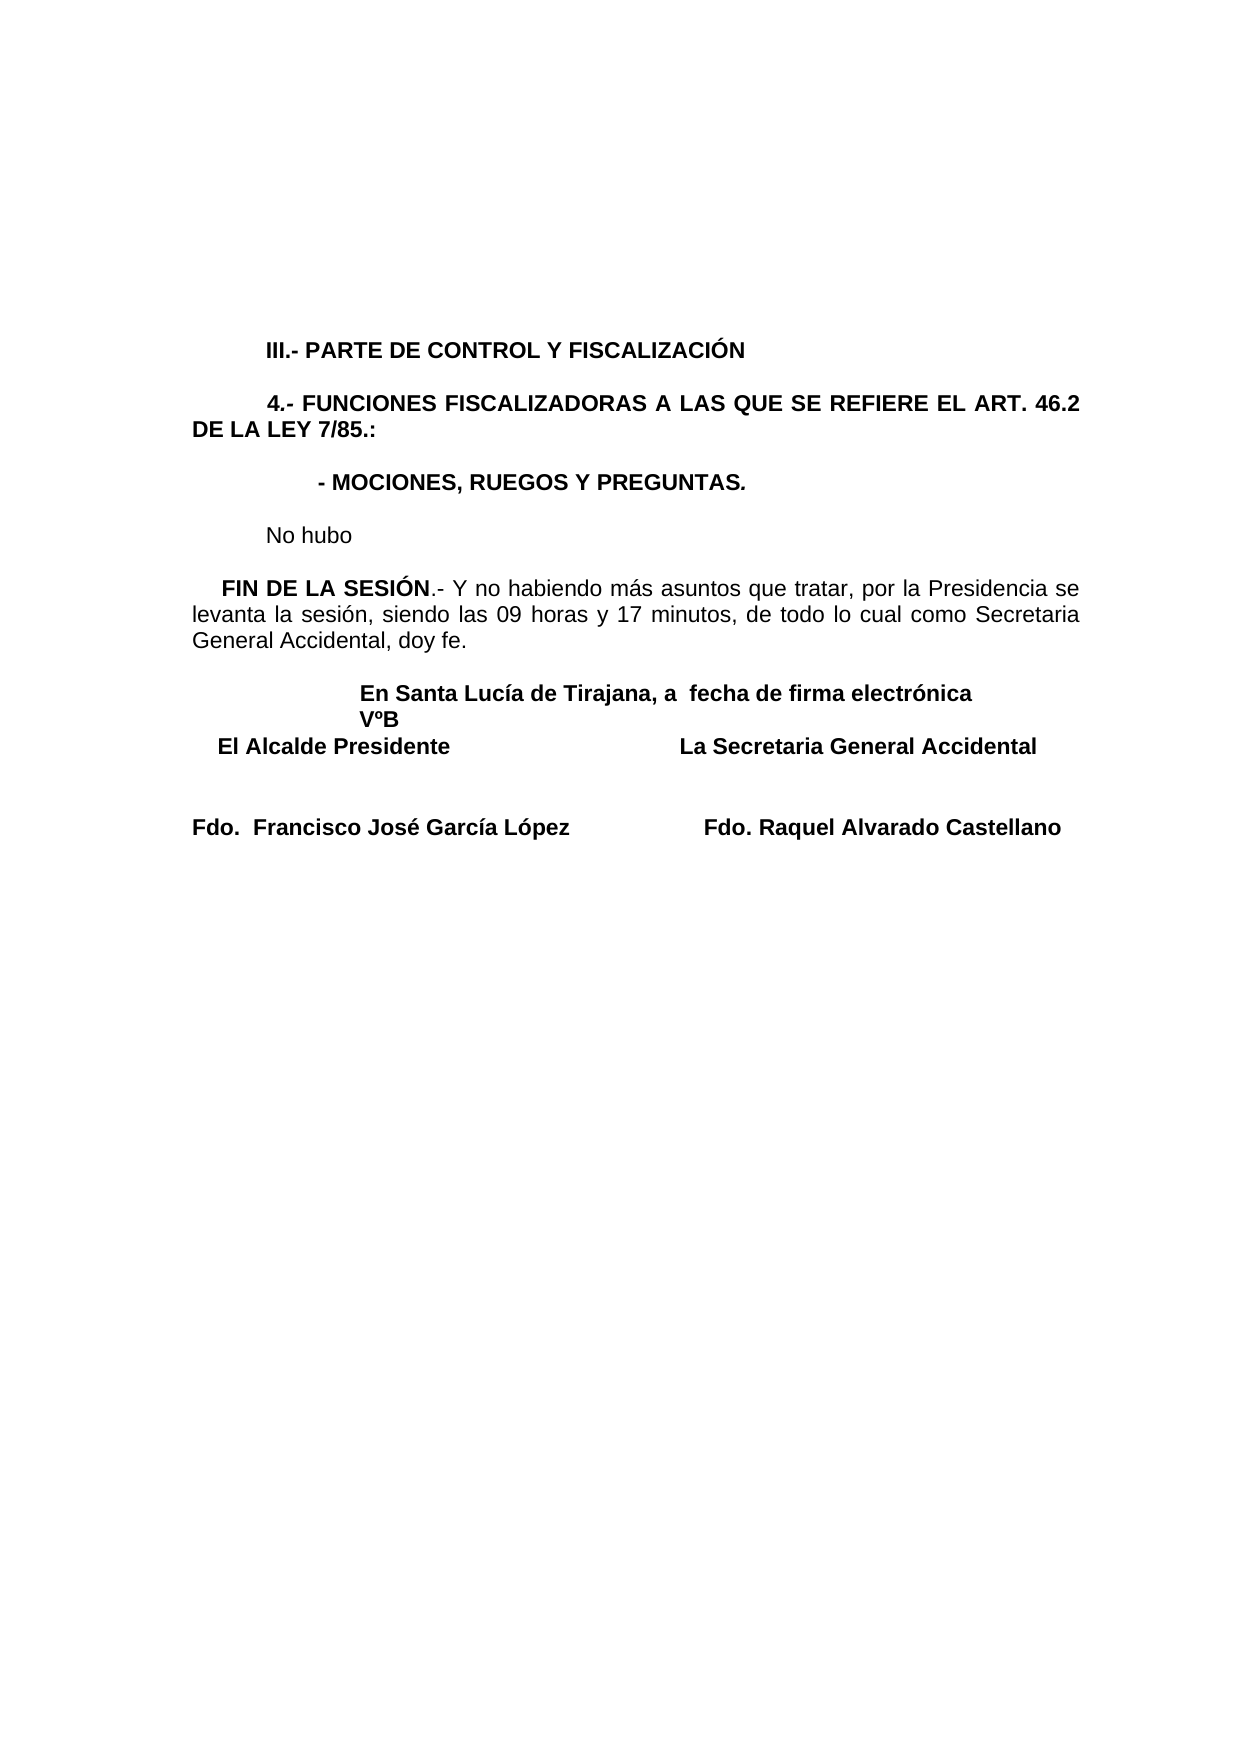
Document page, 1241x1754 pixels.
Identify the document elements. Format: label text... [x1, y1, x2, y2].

text III.- PARTE DE CONTROL Y FISCALIZACIÓN [192, 337, 1081, 364]
text El Alcalde Presidente La Secretaria General Accidental [192, 733, 1081, 759]
text No hubo [192, 522, 1081, 548]
text En Santa Lucía de Tirajana, a fecha de firma electrónica [192, 680, 1081, 706]
text 4.- FUNCIONES FISCALIZADORAS A LAS QUE SE REFIERE EL ART. 46.2 DE LA LEY 7/85.: [192, 390, 1081, 443]
text Fdo. Francisco José García López Fdo. Raquel Alvarado Castellano [192, 785, 1081, 840]
text - MOCIONES, RUEGOS Y PREGUNTAS. [267, 469, 1081, 495]
text FIN DE LA SESIÓN.- Y no habiendo más asuntos que tratar, por la Presidencia se levanta la sesión, siendo las 09 horas y 17 minutos, de todo lo cual como Secretaria General Accidental, doy fe. [192, 574, 1081, 653]
text VºB [192, 706, 1081, 733]
